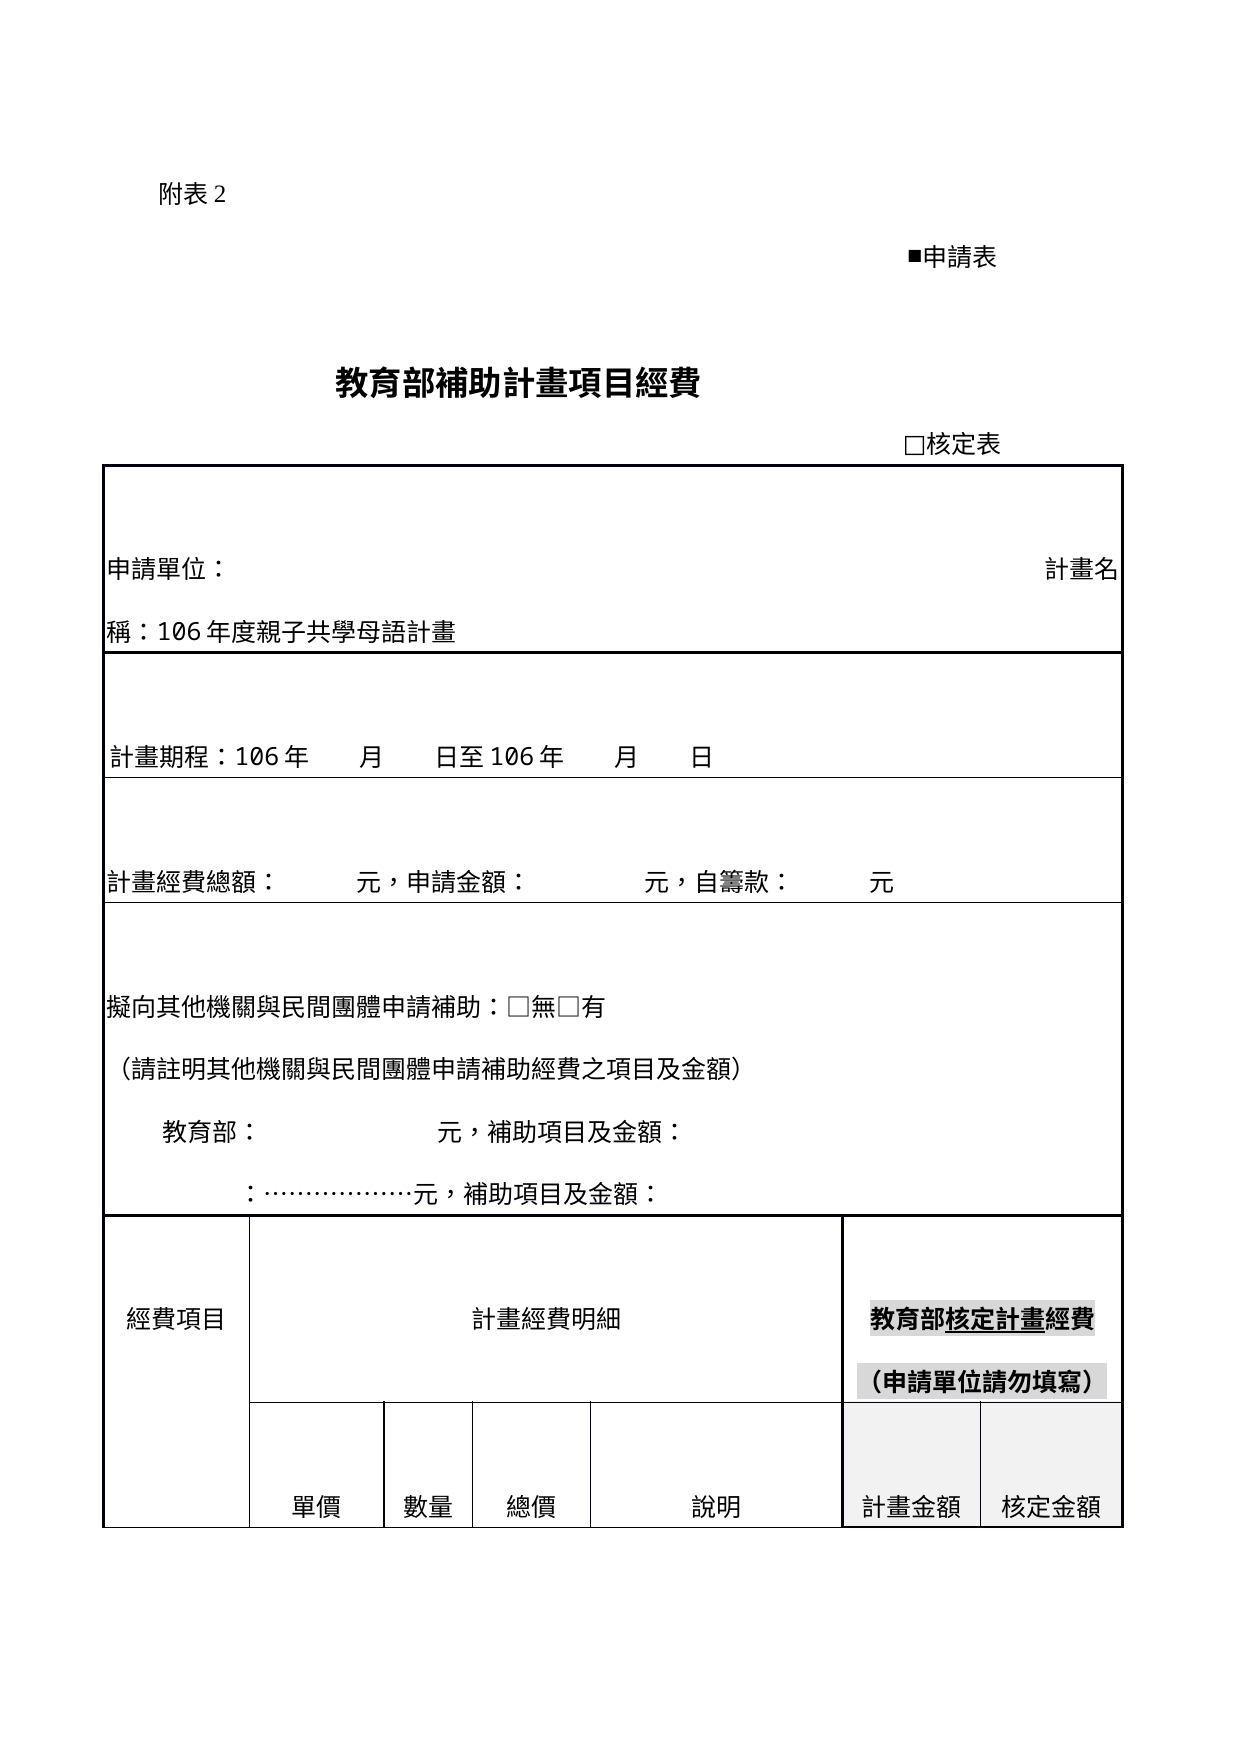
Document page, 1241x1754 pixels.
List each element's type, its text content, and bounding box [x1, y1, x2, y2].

table_cell [104, 339, 156, 401]
table_cell 教育部核定計畫經費 （申請單位請勿填寫） [844, 1217, 1121, 1401]
table_cell 申請單位： 計畫名稱：106年度親子共學母語計畫 [105, 467, 1121, 651]
table_cell 擬向其他機關與民間團體申請補助：□無□有 （請註明其他機關與民間團體申請補助經費之項目及金額） 教育部： 元，補助項目及金額： ：………………元，補助項目及金額： [105, 903, 1121, 1214]
table_cell 核定金額 [981, 1403, 1121, 1526]
table_header [576, 151, 782, 339]
table_cell 計畫期程：106年 月 日至106年 月 日 [105, 654, 1121, 776]
table_header [324, 151, 451, 339]
table_cell [324, 401, 451, 464]
table_cell □核定表 [782, 401, 1122, 464]
table_header 附表2 [156, 151, 249, 339]
table_cell [782, 339, 1122, 401]
table_cell 總價 [473, 1403, 590, 1526]
table_cell 計畫經費總額： 元，申請金額： 元，自籌款： 元 [105, 778, 1121, 901]
table_header [104, 151, 156, 339]
table_header ■申請表 [782, 151, 1122, 339]
table_cell [156, 401, 249, 464]
table_cell [104, 401, 156, 464]
table_cell [249, 339, 324, 401]
table_header [249, 151, 324, 339]
table_cell 計畫金額 [844, 1403, 980, 1526]
table_cell [156, 339, 249, 401]
table_cell 數量 [385, 1403, 472, 1526]
table_cell 說明 [591, 1403, 841, 1526]
table_cell [249, 401, 324, 464]
table_header [451, 151, 576, 339]
table_cell [576, 401, 782, 464]
table_cell [451, 401, 576, 464]
table_cell 單價 [250, 1403, 383, 1526]
table_cell 經費項目 [105, 1217, 249, 1526]
table_cell 計畫經費明細 [250, 1217, 841, 1401]
table_cell 教育部補助計畫項目經費 [324, 339, 782, 401]
